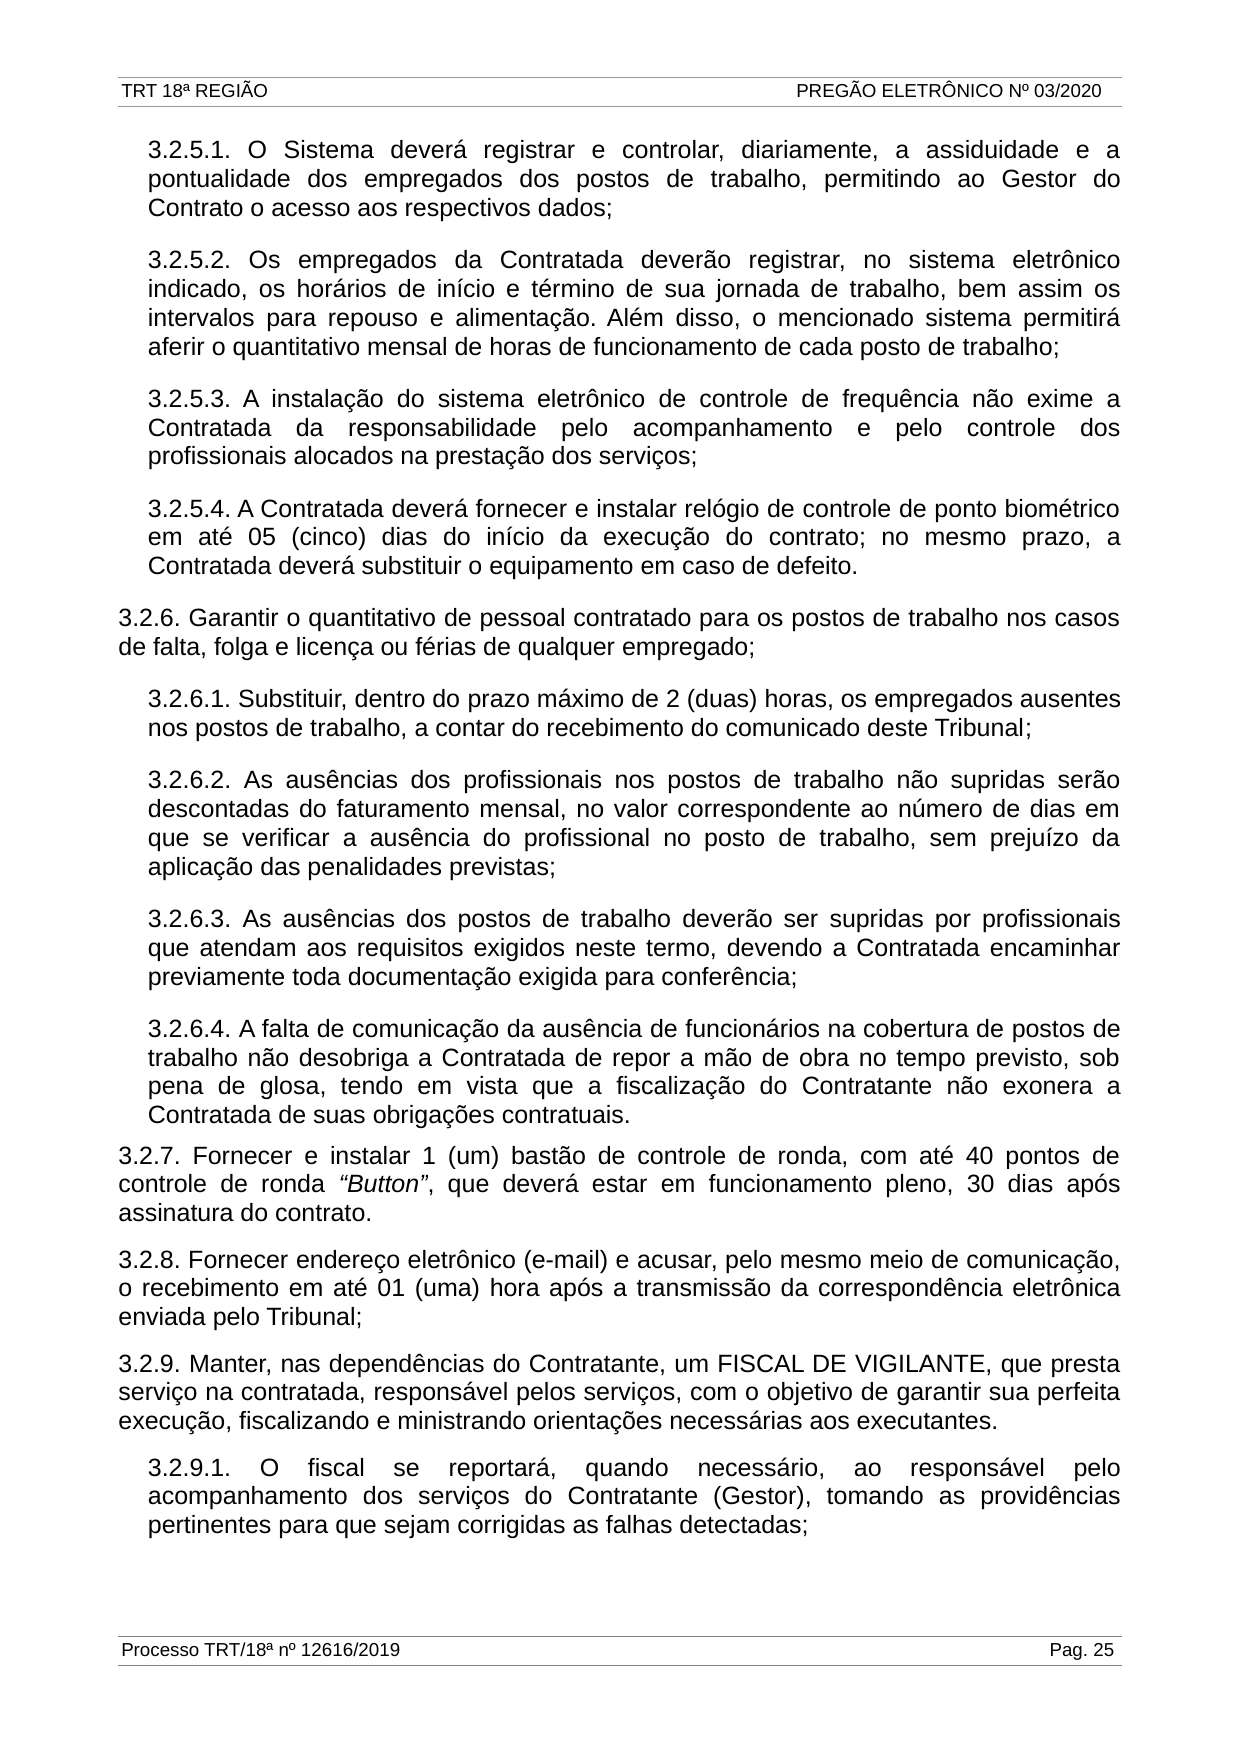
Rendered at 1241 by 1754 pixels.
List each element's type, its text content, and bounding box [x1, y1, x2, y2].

text 3.2.5.1. O Sistema deverá registrar e controlar, diariamente, a assiduidade e a pontualidade dos empregados dos postos de trabalho, permitindo ao Gestor do Contrato o acesso aos respectivos dados; [148, 136, 1122, 222]
text 3.2.6.3. As ausências dos postos de trabalho deverão ser supridas por profissionais que atendam aos requisitos exigidos neste termo, devendo a Contratada encaminhar previamente toda documentação exigida para conferência; [148, 904, 1122, 990]
text 3.2.9.1. O fiscal se reportará, quando necessário, ao responsável pelo acompanhamento dos serviços do Contratante (Gestor), tomando as providências pertinentes para que sejam corrigidas as falhas detectadas; [148, 1452, 1122, 1539]
text 3.2.6. Garantir o quantitativo de pessoal contratado para os postos de trabalho nos casos de falta, folga e licença ou férias de qualquer empregado; [118, 603, 1122, 661]
text 3.2.5.4. A Contratada deverá fornecer e instalar relógio de controle de ponto biométrico em até 05 (cinco) dias do início da execução do contrato; no mesmo prazo, a Contratada deverá substituir o equipamento em caso de defeito. [148, 494, 1122, 580]
text 3.2.6.4. A falta de comunicação da ausência de funcionários na cobertura de postos de trabalho não desobriga a Contratada de repor a mão de obra no tempo previsto, sob pena de glosa, tendo em vista que a fiscalização do Contratante não exonera a Contratada de suas obrigações contratuais. [148, 1014, 1122, 1129]
text 3.2.7. Fornecer e instalar 1 (um) bastão de controle de ronda, com até 40 pontos de controle de ronda “Button”, que deverá estar em funcionamento pleno, 30 dias após assinatura do contrato. [118, 1141, 1122, 1227]
text 3.2.6.1. Substituir, dentro do prazo máximo de 2 (duas) horas, os empregados ausentes nos postos de trabalho, a contar do recebimento do comunicado deste Tribunal; [148, 684, 1122, 742]
text 3.2.6.2. As ausências dos profissionais nos postos de trabalho não supridas serão descontadas do faturamento mensal, no valor correspondente ao número de dias em que se verificar a ausência do profissional no posto de trabalho, sem prejuízo da aplicação das penalidades previstas; [148, 766, 1122, 881]
text 3.2.5.3. A instalação do sistema eletrônico de controle de frequência não exime a Contratada da responsabilidade pelo acompanhamento e pelo controle dos profissionais alocados na prestação dos serviços; [148, 384, 1122, 470]
text 3.2.8. Fornecer endereço eletrônico (e-mail) e acusar, pelo mesmo meio de comunicação, o recebimento em até 01 (uma) hora após a transmissão da correspondência eletrônica enviada pelo Tribunal; [118, 1244, 1122, 1331]
text 3.2.5.2. Os empregados da Contratada deverão registrar, no sistema eletrônico indicado, os horários de início e término de sua jornada de trabalho, bem assim os intervalos para repouso e alimentação. Além disso, o mencionado sistema permitirá aferir o quantitativo mensal de horas de funcionamento de cada posto de trabalho; [148, 245, 1122, 360]
text 3.2.9. Manter, nas dependências do Contratante, um FISCAL DE VIGILANTE, que presta serviço na contratada, responsável pelos serviços, com o objetivo de garantir sua perfeita execução, fiscalizando e ministrando orientações necessárias aos executantes. [118, 1348, 1122, 1435]
